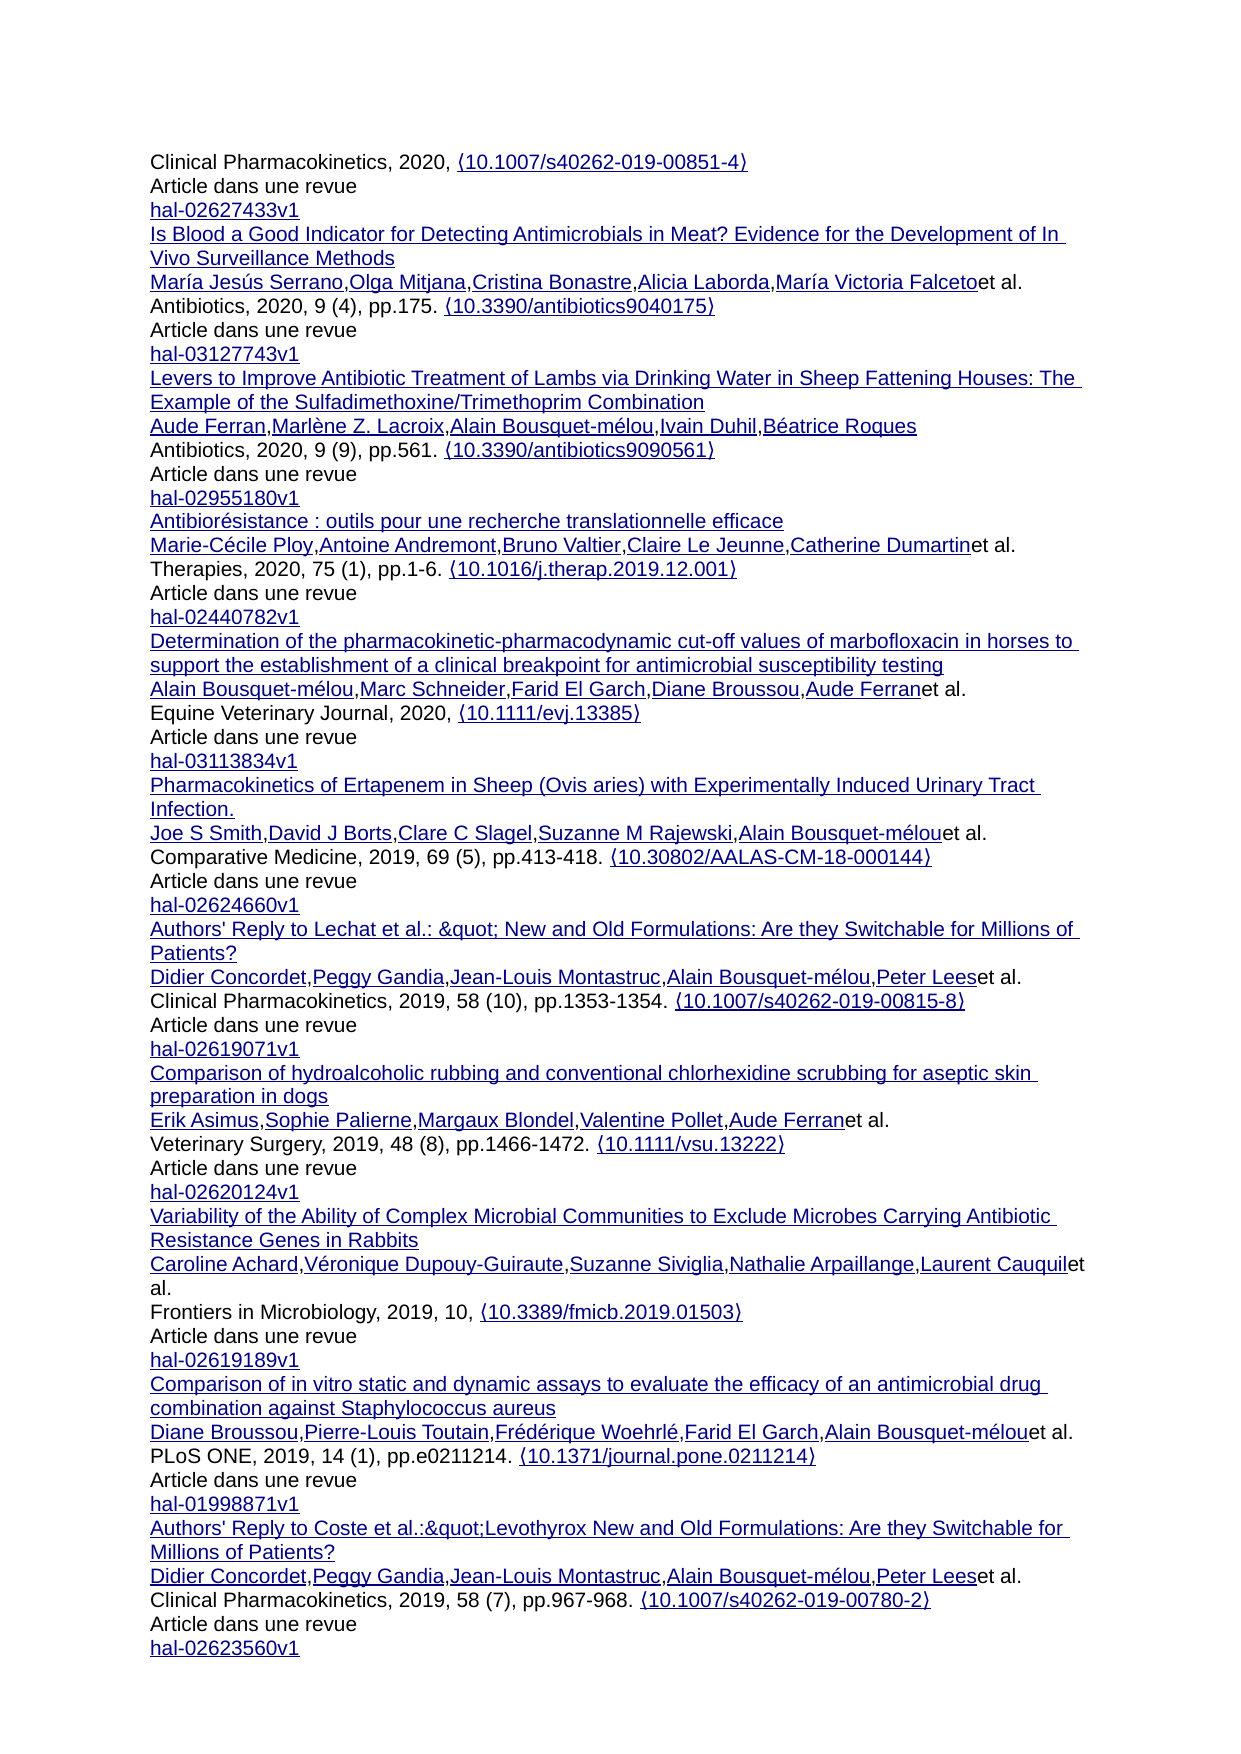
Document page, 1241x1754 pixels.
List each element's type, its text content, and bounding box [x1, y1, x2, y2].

table_cell Variability of the Ability of Complex Microbial Communities to Exclude Microbes Carrying Antibiotic Resistance Genes in Rabbits Caroline Achard,Véronique Dupouy-Guiraute,Suzanne Siviglia,Nathalie Arpaillange,Laurent Cauquilet al. Frontiers in Microbiology, 2019, 10, ⟨10.3389/fmicb.2019.01503⟩ Article dans une revue hal-02619189v1 [150, 1204, 1090, 1372]
table_cell Is Blood a Good Indicator for Detecting Antimicrobials in Meat? Evidence for the Development of In Vivo Surveillance Methods María Jesús Serrano,Olga Mitjana,Cristina Bonastre,Alicia Laborda,María Victoria Falcetoet al. Antibiotics, 2020, 9 (4), pp.175. ⟨10.3390/antibiotics9040175⟩ Article dans une revue hal-03127743v1 [150, 222, 1090, 366]
table_cell Authors' Reply to Coste et al.:&quot;Levothyrox New and Old Formulations: Are they Switchable for Millions of Patients? Didier Concordet,Peggy Gandia,Jean-Louis Montastruc,Alain Bousquet‐mélou,Peter Leeset al. Clinical Pharmacokinetics, 2019, 58 (7), pp.967-968. ⟨10.1007/s40262-019-00780-2⟩ Article dans une revue hal-02623560v1 [150, 1516, 1090, 1659]
table_cell Antibiorésistance : outils pour une recherche translationnelle efficace Marie-Cécile Ploy,Antoine Andremont,Bruno Valtier,Claire Le Jeunne,Catherine Dumartinet al. Therapies, 2020, 75 (1), pp.1-6. ⟨10.1016/j.therap.2019.12.001⟩ Article dans une revue hal-02440782v1 [150, 509, 1090, 629]
table_cell Authors' Reply to Lechat et al.: &quot; New and Old Formulations: Are they Switchable for Millions of Patients? Didier Concordet,Peggy Gandia,Jean-Louis Montastruc,Alain Bousquet‐mélou,Peter Leeset al. Clinical Pharmacokinetics, 2019, 58 (10), pp.1353-1354. ⟨10.1007/s40262-019-00815-8⟩ Article dans une revue hal-02619071v1 [150, 917, 1090, 1060]
table_cell Determination of the pharmacokinetic‐pharmacodynamic cut‐off values of marbofloxacin in horses to support the establishment of a clinical breakpoint for antimicrobial susceptibility testing Alain Bousquet‐mélou,Marc Schneider,Farid El Garch,Diane Broussou,Aude Ferranet al. Equine Veterinary Journal, 2020, ⟨10.1111/evj.13385⟩ Article dans une revue hal-03113834v1 [150, 629, 1090, 773]
table_cell Comparison of hydroalcoholic rubbing and conventional chlorhexidine scrubbing for aseptic skin preparation in dogs Erik Asimus,Sophie Palierne,Margaux Blondel,Valentine Pollet,Aude Ferranet al. Veterinary Surgery, 2019, 48 (8), pp.1466-1472. ⟨10.1111/vsu.13222⟩ Article dans une revue hal-02620124v1 [150, 1060, 1090, 1204]
table_cell Pharmacokinetics of Ertapenem in Sheep (Ovis aries) with Experimentally Induced Urinary Tract Infection. Joe S Smith,David J Borts,Clare C Slagel,Suzanne M Rajewski,Alain Bousquet‐mélouet al. Comparative Medicine, 2019, 69 (5), pp.413-418. ⟨10.30802/AALAS-CM-18-000144⟩ Article dans une revue hal-02624660v1 [150, 773, 1090, 917]
table_cell Levers to Improve Antibiotic Treatment of Lambs via Drinking Water in Sheep Fattening Houses: The Example of the Sulfadimethoxine/Trimethoprim Combination Aude Ferran,Marlène Z. Lacroix,Alain Bousquet‐mélou,Ivain Duhil,Béatrice Roques Antibiotics, 2020, 9 (9), pp.561. ⟨10.3390/antibiotics9090561⟩ Article dans une revue hal-02955180v1 [150, 366, 1090, 509]
table_cell Comparison of in vitro static and dynamic assays to evaluate the efficacy of an antimicrobial drug combination against Staphylococcus aureus Diane Broussou,Pierre-Louis Toutain,Frédérique Woehrlé,Farid El Garch,Alain Bousquet‐mélouet al. PLoS ONE, 2019, 14 (1), pp.e0211214. ⟨10.1371/journal.pone.0211214⟩ Article dans une revue hal-01998871v1 [150, 1372, 1090, 1516]
table_cell Clinical Pharmacokinetics, 2020, ⟨10.1007/s40262-019-00851-4⟩ Article dans une revue hal-02627433v1 [150, 150, 1090, 222]
